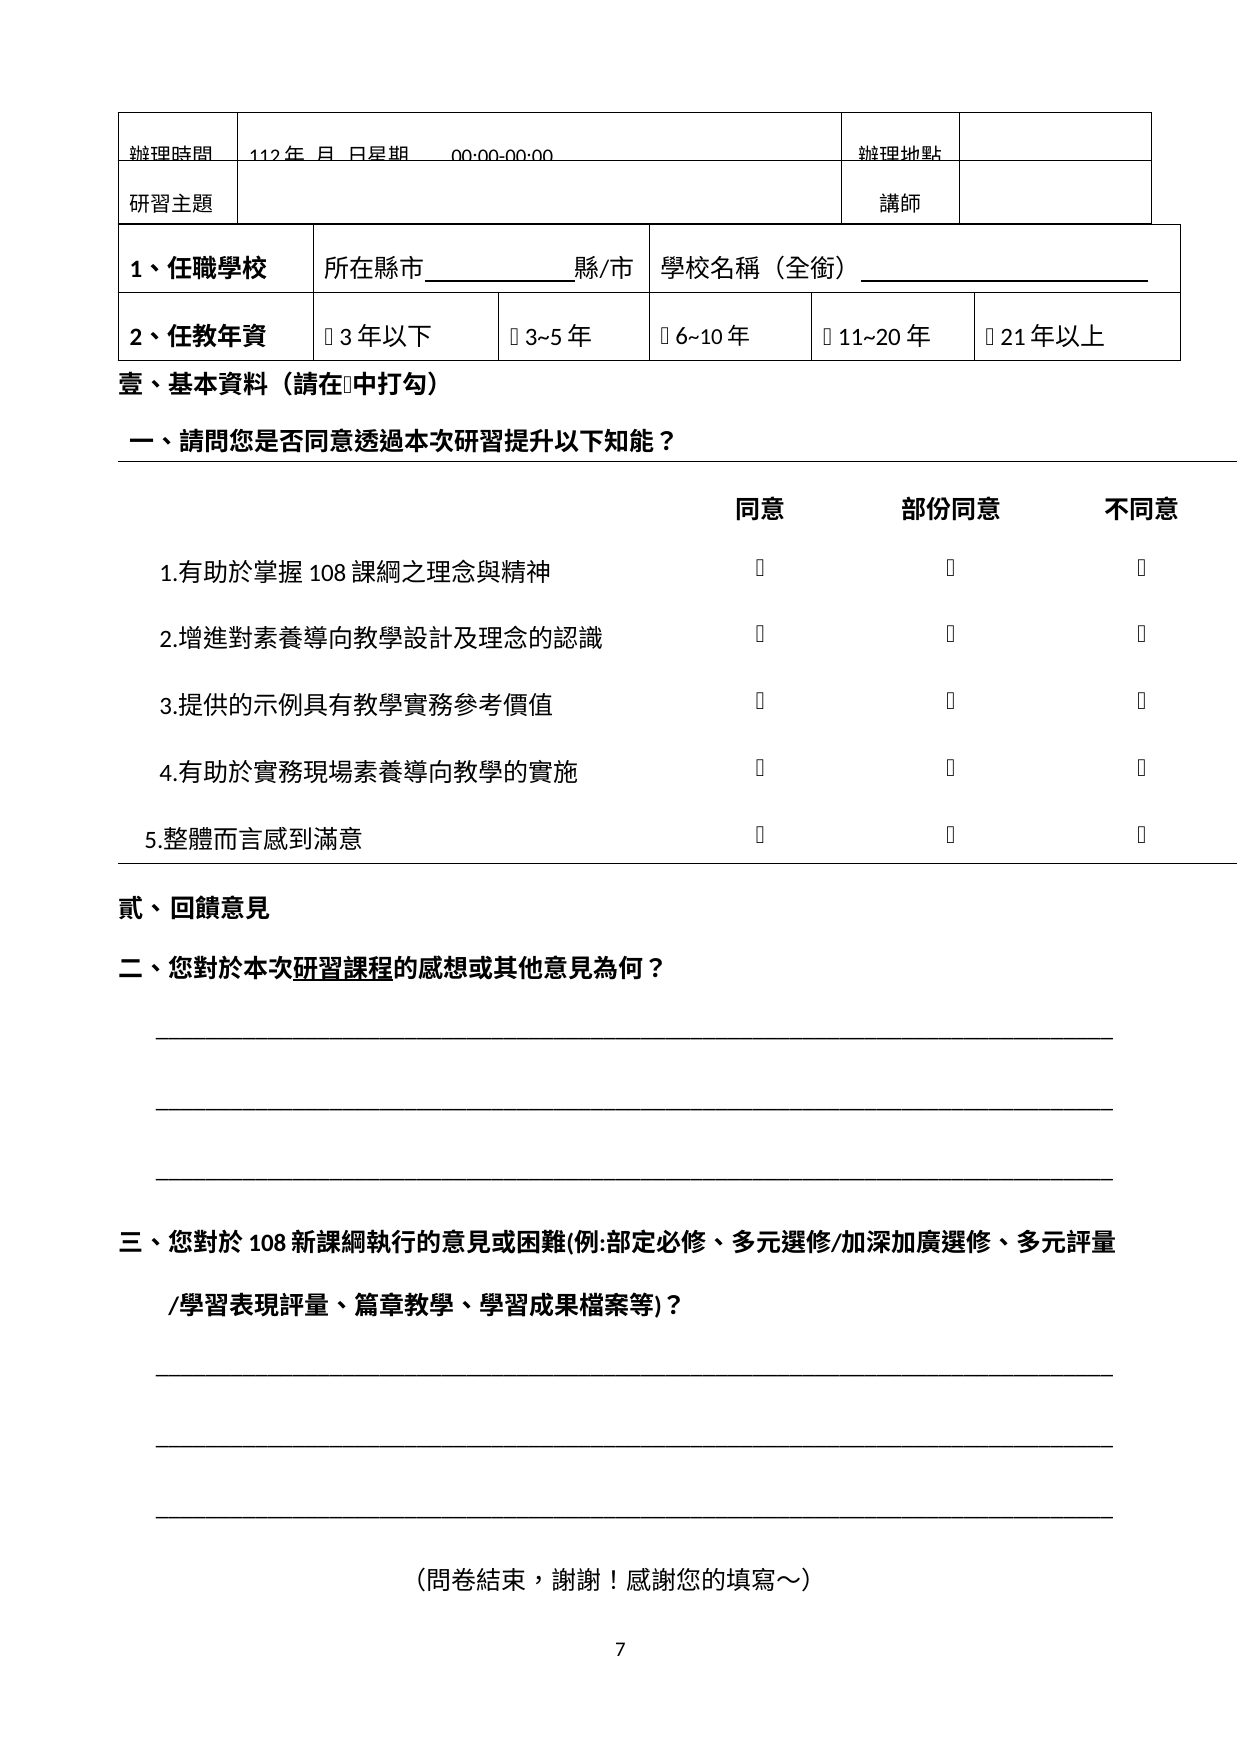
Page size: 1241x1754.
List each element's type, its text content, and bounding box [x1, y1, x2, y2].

list 回饋意見 [118, 888, 1122, 925]
text _____________________________________________________________________________ [118, 1349, 1122, 1380]
table_header 一、請問您是否同意透過本次研習提升以下知能？ [118, 398, 1237, 461]
table_header 112年 月 日星期 00:00-00:00 [238, 113, 841, 159]
table_cell  [855, 529, 1046, 595]
table_cell  [1046, 729, 1237, 796]
table_cell 任教年資 [119, 293, 313, 360]
table_header 學校名稱（全銜） [650, 225, 1180, 292]
table_cell  3年以下 [314, 293, 498, 360]
text 二、您對於本次研習課程的感想或其他意見為何？ [118, 925, 1122, 987]
table_cell  [665, 662, 855, 729]
table_cell 增進對素養導向教學設計及理念的認識 [118, 595, 665, 662]
table_cell  [1046, 796, 1237, 862]
table_header [960, 113, 1151, 159]
text （問卷結束，謝謝！感謝您的填寫～） [118, 1537, 1122, 1599]
table_header 辦理地點 [842, 113, 959, 159]
table_header 所在縣市 縣/市 [314, 225, 649, 292]
table_cell  [855, 796, 1046, 862]
table_cell  [855, 729, 1046, 796]
table_cell 5.整體而言感到滿意 [118, 796, 665, 862]
text _____________________________________________________________________________ [118, 1420, 1122, 1451]
table_cell  11~20年 [812, 293, 974, 360]
table_cell 同意 [665, 462, 855, 528]
table_cell [238, 161, 841, 223]
table_cell  [665, 729, 855, 796]
text _____________________________________________________________________________ [118, 1012, 1122, 1043]
table_cell  [1046, 662, 1237, 729]
table_header 任職學校 [119, 225, 313, 292]
table_cell  21年以上 [975, 293, 1180, 360]
table_header 辦理時間 [119, 113, 237, 159]
table_cell  3~5年 [499, 293, 649, 360]
table_cell 有助於掌握108課綱之理念與精神 [118, 529, 665, 595]
table_cell  [665, 595, 855, 662]
table_cell [118, 462, 665, 528]
table_cell 部份同意 [855, 462, 1046, 528]
text 三、您對於108新課綱執行的意見或困難(例:部定必修、多元選修/加深加廣選修、多元評量/學習表現評量、篇章教學、學習成果檔案等)？ [118, 1199, 1122, 1324]
text _____________________________________________________________________________ [118, 1083, 1122, 1113]
text 壹、基本資料（請在中打勾） [118, 373, 1122, 398]
table_cell  [855, 595, 1046, 662]
table_cell  [1046, 529, 1237, 595]
table_cell [960, 161, 1151, 223]
table_cell  [1046, 595, 1237, 662]
text _____________________________________________________________________________ [118, 1154, 1122, 1184]
text _____________________________________________________________________________ [118, 1491, 1122, 1521]
table_cell 講師 [842, 161, 959, 223]
table_cell 不同意 [1046, 462, 1237, 528]
table_cell  [665, 529, 855, 595]
table_cell 4.有助於實務現場素養導向教學的實施 [118, 729, 665, 796]
table_cell 3.提供的示例具有教學實務參考價值 [118, 662, 665, 729]
table_cell  6~10年 [650, 293, 811, 360]
table_cell 研習主題 [119, 161, 237, 223]
table_cell  [855, 662, 1046, 729]
table_cell  [665, 796, 855, 862]
